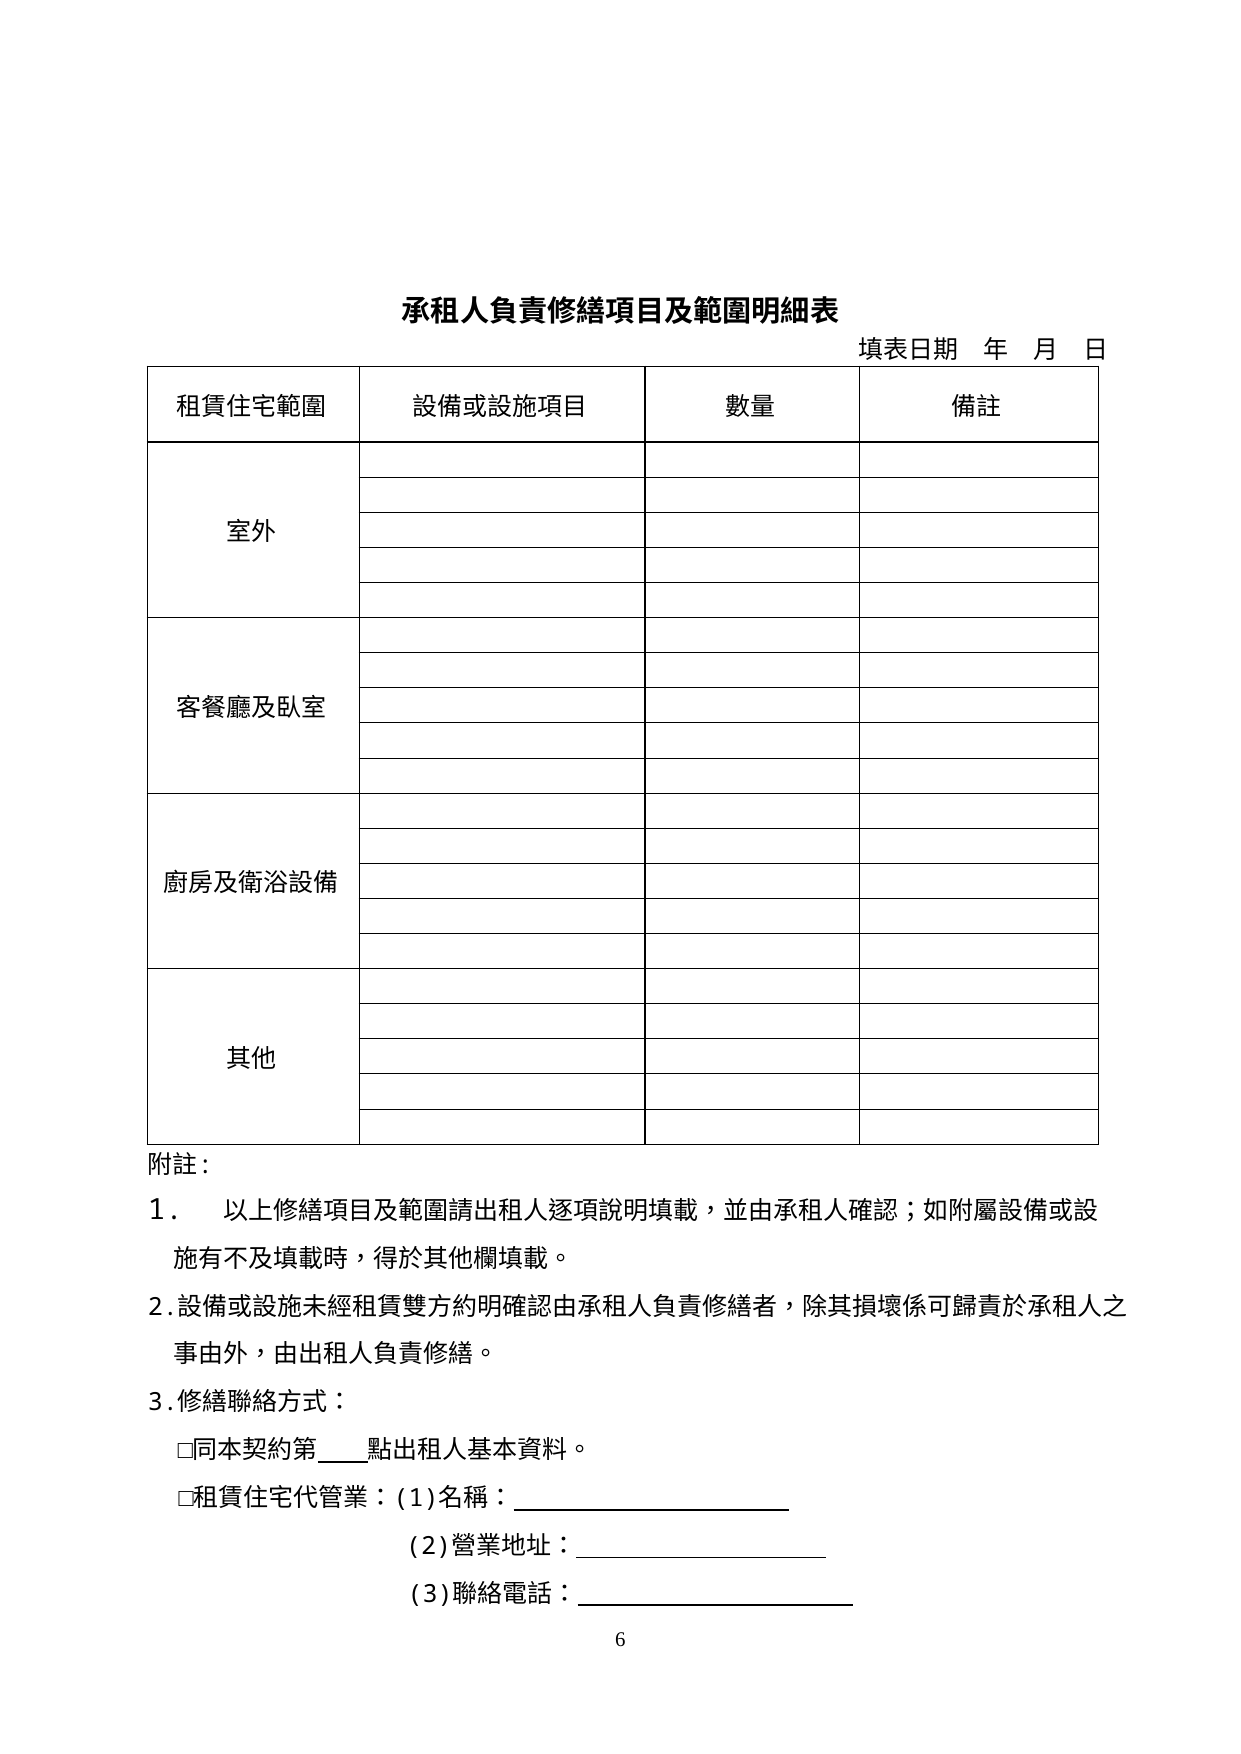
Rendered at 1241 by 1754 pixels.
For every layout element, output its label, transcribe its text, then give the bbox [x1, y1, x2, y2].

table_cell [860, 443, 1098, 477]
table_cell [360, 934, 644, 968]
table_header 數量 [646, 367, 859, 441]
table_cell [360, 1004, 644, 1038]
table_cell [646, 653, 859, 687]
table_cell [860, 1004, 1098, 1038]
text 填表日期 年 月 日 [148, 329, 1157, 366]
table_cell [360, 1074, 644, 1108]
table_cell [860, 653, 1098, 687]
table_cell [646, 1039, 859, 1073]
table_cell [646, 1004, 859, 1038]
table_cell [360, 688, 644, 722]
text 3.修繕聯絡方式： [148, 1372, 1092, 1420]
table_cell [860, 1074, 1098, 1108]
table_cell [646, 443, 859, 477]
table_cell [646, 513, 859, 547]
table_cell [360, 443, 644, 477]
table_cell 客餐廳及臥室 [148, 618, 359, 792]
table_cell [860, 1110, 1098, 1143]
table_cell [646, 478, 859, 512]
table_cell [360, 1110, 644, 1143]
table_cell 廚房及衛浴設備 [148, 794, 359, 968]
table_cell [860, 864, 1098, 898]
text (2)營業地址： [148, 1516, 1092, 1564]
text □同本契約第 點出租人基本資料。 [148, 1420, 1092, 1468]
text 承租人負責修繕項目及範圍明細表 [148, 287, 1092, 329]
table_cell [360, 1039, 644, 1073]
table_cell [860, 513, 1098, 547]
table_cell [360, 864, 644, 898]
table_cell [860, 548, 1098, 582]
table_cell [646, 759, 859, 792]
table_cell [360, 829, 644, 863]
table_cell [646, 829, 859, 863]
table_cell [860, 583, 1098, 617]
table_cell 其他 [148, 969, 359, 1143]
table_cell [360, 653, 644, 687]
table_cell [860, 688, 1098, 722]
table_cell [646, 864, 859, 898]
list 以上修繕項目及範圍請出租人逐項說明填載，並由承租人確認；如附屬設備或設施有不及填載時，得於其他欄填載。 [148, 1181, 1122, 1277]
table_cell [860, 794, 1098, 828]
table_cell [646, 583, 859, 617]
table_cell [646, 1074, 859, 1108]
table_cell [646, 1110, 859, 1143]
table_cell [646, 969, 859, 1003]
table_cell [646, 899, 859, 933]
table_header 設備或設施項目 [360, 367, 644, 441]
table_cell [860, 478, 1098, 512]
table_cell [646, 618, 859, 652]
table_cell [360, 513, 644, 547]
table_cell [360, 759, 644, 792]
table_header 租賃住宅範圍 [148, 367, 359, 441]
table_cell [860, 723, 1098, 757]
table_cell [360, 723, 644, 757]
text 附註: [148, 1145, 1092, 1181]
table_cell [860, 618, 1098, 652]
text 2.設備或設施未經租賃雙方約明確認由承租人負責修繕者，除其損壞係可歸責於承租人之事由外，由出租人負責修繕。 [148, 1277, 1128, 1372]
table_cell [646, 548, 859, 582]
table_cell [860, 899, 1098, 933]
table_cell [860, 1039, 1098, 1073]
table_cell [360, 794, 644, 828]
table_cell [860, 969, 1098, 1003]
table_cell [646, 934, 859, 968]
table_cell [860, 934, 1098, 968]
table_cell [360, 899, 644, 933]
table_cell [360, 969, 644, 1003]
table_cell [646, 723, 859, 757]
text (3)聯絡電話： [148, 1564, 1092, 1612]
table_cell [646, 794, 859, 828]
table_cell [646, 688, 859, 722]
table_cell 室外 [148, 443, 359, 617]
text □租賃住宅代管業：(1)名稱： [148, 1468, 1092, 1516]
table_cell [360, 548, 644, 582]
table_cell [360, 478, 644, 512]
table_cell [360, 618, 644, 652]
table_cell [860, 759, 1098, 792]
table_cell [360, 583, 644, 617]
table_header 備註 [860, 367, 1098, 441]
table_cell [860, 829, 1098, 863]
